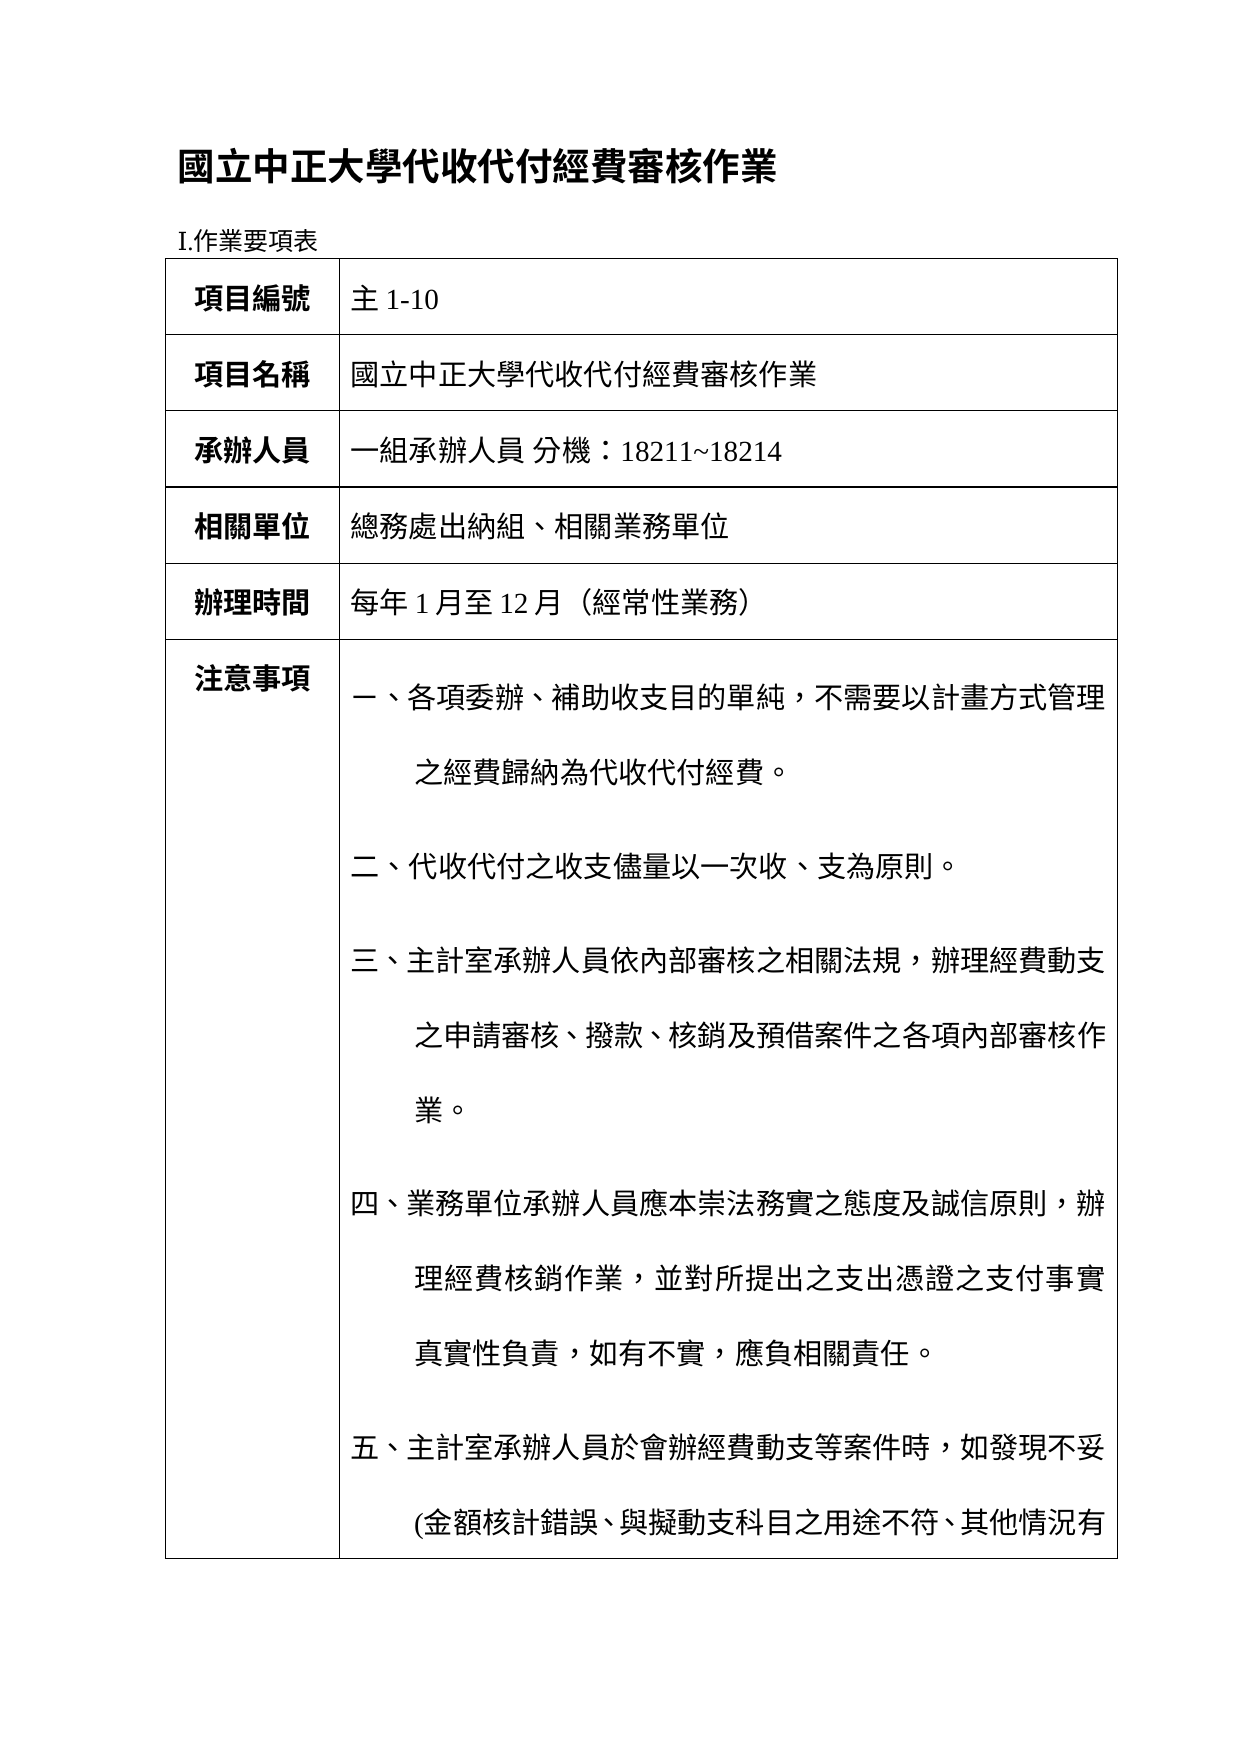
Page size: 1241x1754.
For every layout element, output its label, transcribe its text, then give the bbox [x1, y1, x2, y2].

table_cell ㄧ、各項委辦、補助收支目的單純，不需要以計畫方式管理之經費歸納為代收代付經費。 二、代收代付之收支儘量以一次收、支為原則。 三、主計室承辦人員依內部審核之相關法規，辦理經費動支之申請審核、撥款、核銷及預借案件之各項內部審核作業。 四、業務單位承辦人員應本崇法務實之態度及誠信原則，辦理經費核銷作業，並對所提出之支出憑證之支付事實真實性負責，如有不實，應負相關責任。 五、主計室承辦人員於會辦經費動支等案件時，如發現不妥(金額核計錯誤、與擬動支科目之用途不符、其他情況有 [340, 640, 1117, 1558]
text 國立中正大學代收代付經費審核作業 [177, 127, 1122, 202]
text Ⅰ.作業要項表 [177, 221, 1122, 258]
table_cell 每年1月至12月（經常性業務） [340, 564, 1117, 638]
table_cell 項目名稱 [166, 335, 339, 410]
table_cell 辦理時間 [166, 564, 339, 638]
table_cell 注意事項 [166, 640, 339, 1558]
table_cell 國立中正大學代收代付經費審核作業 [340, 335, 1117, 410]
table_cell 相關單位 [166, 488, 339, 562]
table_cell 總務處出納組、相關業務單位 [340, 488, 1117, 562]
table_header 項目編號 [166, 259, 339, 334]
table_header 主1-10 [340, 259, 1117, 334]
table_cell 承辦人員 [166, 411, 339, 486]
table_cell 一組承辦人員 分機：18211~18214 [340, 411, 1117, 486]
